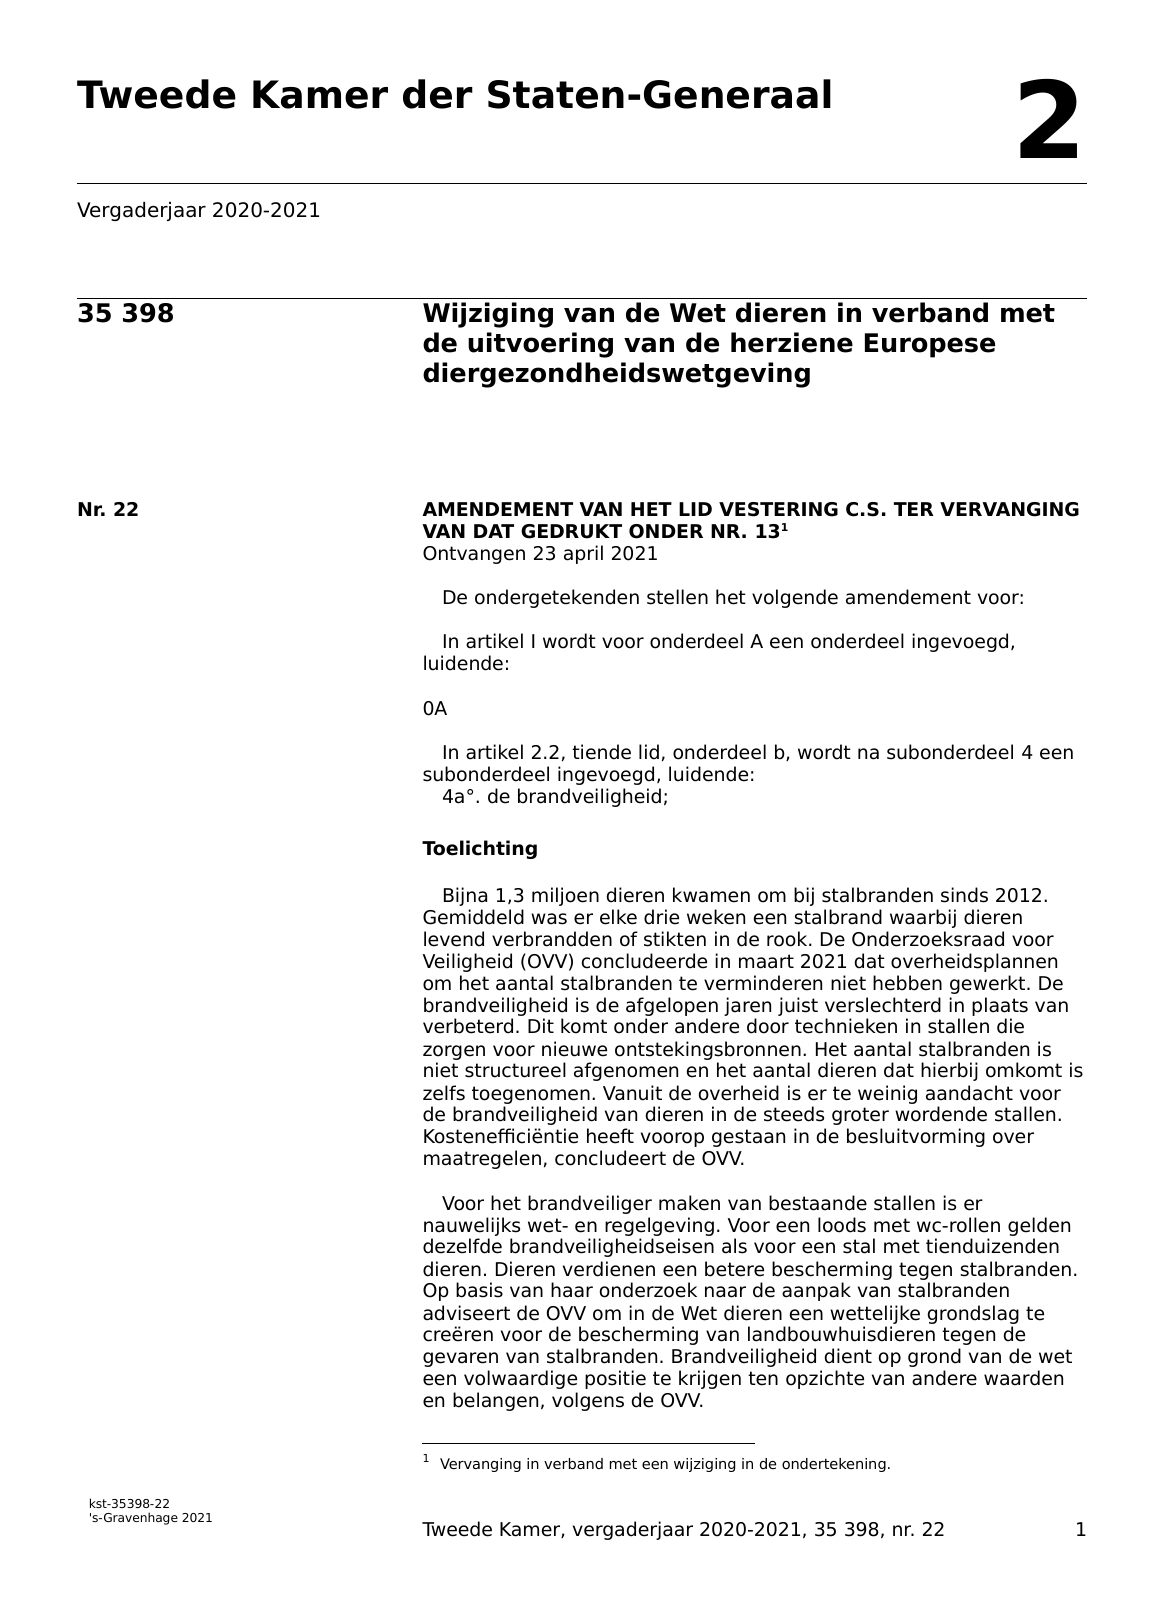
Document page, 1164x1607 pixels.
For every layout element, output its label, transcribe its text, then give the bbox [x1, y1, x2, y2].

text In artikel I wordt voor onderdeel A een onderdeel ingevoegd, luidende: [422, 631, 1087, 675]
text 's-Gravenhage 2021 [88, 1511, 323, 1525]
text De ondergetekenden stellen het volgende amendement voor: [422, 587, 1087, 609]
subtitle Toelichting [422, 838, 1087, 859]
text Ontvangen 23 april 2021 [422, 543, 1087, 565]
table_header 2 [886, 59, 1087, 183]
table_cell Vergaderjaar 2020-2021 [77, 184, 1087, 298]
subtitle Nr. 22 AMENDEMENT VAN HET LID VESTERING C.S. TER VERVANGING VAN DAT GEDRUKT ONDER NR. 13 [77, 499, 1087, 543]
subtitle 35 398 Wijziging van de Wet dieren in verband met de uitvoering van de herziene Europese diergezondheidswetgeving [77, 299, 1087, 388]
text Voor het brandveiliger maken van bestaande stallen is er nauwelijks wet- en regelgeving. Voor een loods met wc-rollen gelden dezelfde brandveiligheidseisen als voor een stal met tienduizenden dieren. Dieren verdienen een betere bescherming tegen stalbranden. Op basis van haar onderzoek naar de aanpak van stalbranden adviseert de OVV om in de Wet dieren een wettelijke grondslag te creëren voor de bescherming van landbouwhuisdieren tegen de gevaren van stalbranden. Brandveiligheid dient op grond van de wet een volwaardige positie te krijgen ten opzichte van andere waarden en belangen, volgens de OVV. [422, 1192, 1087, 1412]
text 0A [422, 697, 1087, 719]
text kst-35398-22 [88, 1497, 323, 1511]
text 4a°. de brandveiligheid; [422, 786, 1087, 808]
text In artikel 2.2, tiende lid, onderdeel b, wordt na subonderdeel 4 een subonderdeel ingevoegd, luidende: [422, 742, 1087, 786]
text Vervanging in verband met een wijziging in de ondertekening. [422, 1452, 1087, 1474]
table_header Tweede Kamer der Staten-Generaal [77, 59, 886, 183]
text Bijna 1,3 miljoen dieren kwamen om bij stalbranden sinds 2012. Gemiddeld was er elke drie weken een stalbrand waarbij dieren levend verbrandden of stikten in de rook. De Onderzoeksraad voor Veiligheid (OVV) concludeerde in maart 2021 dat overheidsplannen om het aantal stalbranden te verminderen niet hebben gewerkt. De brandveiligheid is de afgelopen jaren juist verslechterd in plaats van verbeterd. Dit komt onder andere door technieken in stallen die zorgen voor nieuwe ontstekingsbronnen. Het aantal stalbranden is niet structureel afgenomen en het aantal dieren dat hierbij omkomt is zelfs toegenomen. Vanuit de overheid is er te weinig aandacht voor de brandveiligheid van dieren in de steeds groter wordende stallen. Kostenefficiëntie heeft voorop gestaan in de besluitvorming over maatregelen, concludeert de OVV. [422, 884, 1087, 1170]
